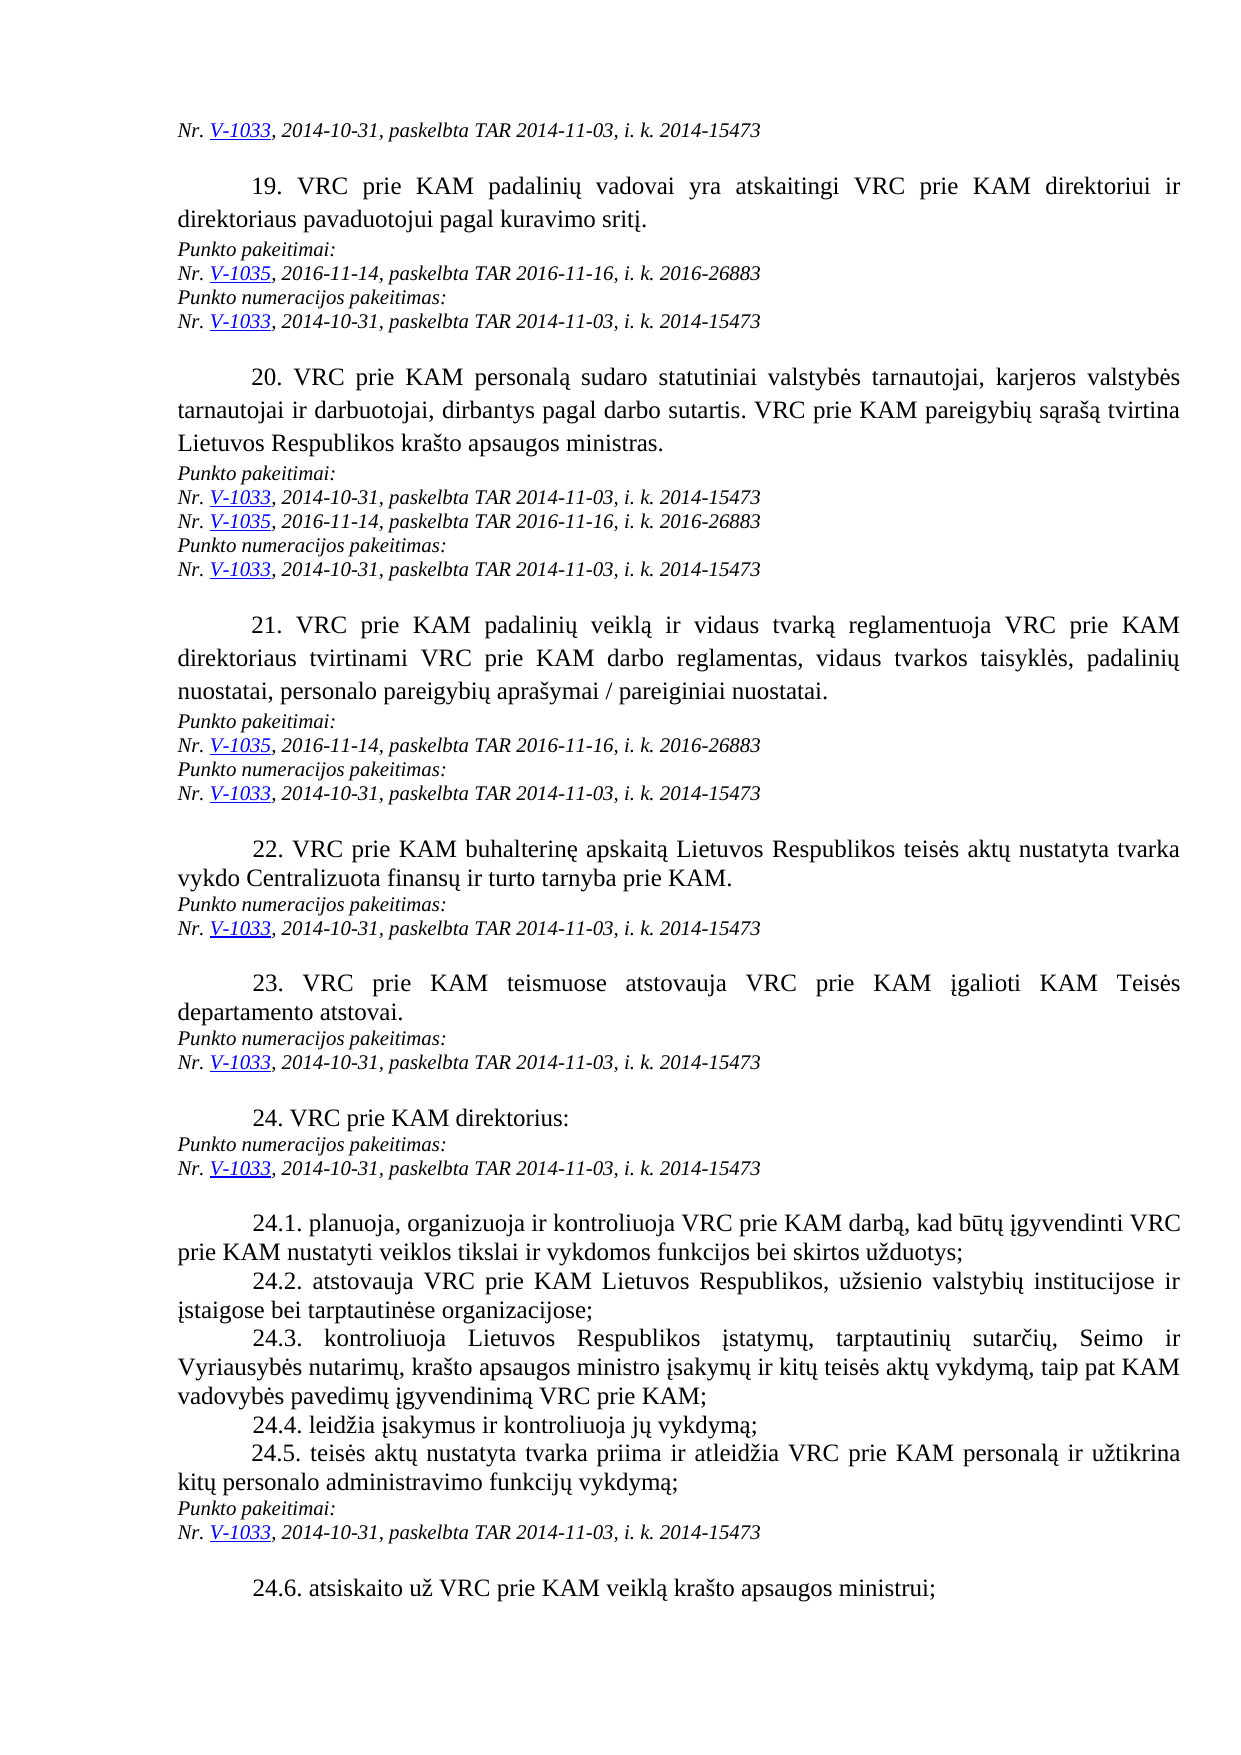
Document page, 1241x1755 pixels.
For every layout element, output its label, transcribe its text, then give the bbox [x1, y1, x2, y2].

text Punkto pakeitimai: [177, 1496, 1181, 1520]
text Punkto pakeitimai: [177, 709, 1181, 733]
text 24.6. atsiskaito už VRC prie KAM veiklą krašto apsaugos ministrui; [177, 1573, 1181, 1602]
text Nr. V-1033, 2014-10-31, paskelbta TAR 2014-11-03, i. k. 2014-15473 [177, 916, 1181, 940]
text Nr. V-1033, 2014-10-31, paskelbta TAR 2014-11-03, i. k. 2014-15473 [177, 1050, 1181, 1074]
text Nr. V-1035, 2016-11-14, paskelbta TAR 2016-11-16, i. k. 2016-26883 [177, 261, 1181, 285]
text Nr. V-1035, 2016-11-14, paskelbta TAR 2016-11-16, i. k. 2016-26883 [177, 733, 1181, 757]
text Nr. V-1033, 2014-10-31, paskelbta TAR 2014-11-03, i. k. 2014-15473 [177, 557, 1181, 581]
text 23. VRC prie KAM teismuose atstovauja VRC prie KAM įgalioti KAM Teisės departamento atstovai. [177, 968, 1181, 1026]
text Punkto numeracijos pakeitimas: [177, 285, 1181, 309]
text 24.2. atstovauja VRC prie KAM Lietuvos Respublikos, užsienio valstybių institucijose ir įstaigose bei tarptautinėse organizacijose; [177, 1266, 1181, 1323]
text Nr. V-1033, 2014-10-31, paskelbta TAR 2014-11-03, i. k. 2014-15473 [177, 485, 1181, 509]
text 24. VRC prie KAM direktorius: [177, 1103, 1181, 1132]
text Nr. V-1035, 2016-11-14, paskelbta TAR 2016-11-16, i. k. 2016-26883 [177, 509, 1181, 533]
text Punkto numeracijos pakeitimas: [177, 533, 1181, 557]
text Punkto numeracijos pakeitimas: [177, 1026, 1181, 1050]
text 20. VRC prie KAM personalą sudaro statutiniai valstybės tarnautojai, karjeros valstybės tarnautojai ir darbuotojai, dirbantys pagal darbo sutartis. VRC prie KAM pareigybių sąrašą tvirtina Lietuvos Respublikos krašto apsaugos ministras. [177, 362, 1181, 457]
text Nr. V-1033, 2014-10-31, paskelbta TAR 2014-11-03, i. k. 2014-15473 [177, 309, 1181, 333]
text Nr. V-1033, 2014-10-31, paskelbta TAR 2014-11-03, i. k. 2014-15473 [177, 781, 1181, 805]
text Punkto numeracijos pakeitimas: [177, 1132, 1181, 1156]
text 24.3. kontroliuoja Lietuvos Respublikos įstatymų, tarptautinių sutarčių, Seimo ir Vyriausybės nutarimų, krašto apsaugos ministro įsakymų ir kitų teisės aktų vykdymą, taip pat KAM vadovybės pavedimų įgyvendinimą VRC prie KAM; [177, 1323, 1181, 1410]
text 24.4. leidžia įsakymus ir kontroliuoja jų vykdymą; [177, 1410, 1181, 1438]
text Nr. V-1033, 2014-10-31, paskelbta TAR 2014-11-03, i. k. 2014-15473 [177, 118, 1181, 142]
text 21. VRC prie KAM padalinių veiklą ir vidaus tvarką reglamentuoja VRC prie KAM direktoriaus tvirtinami VRC prie KAM darbo reglamentas, vidaus tvarkos taisyklės, padalinių nuostatai, personalo pareigybių aprašymai / pareiginiai nuostatai. [177, 610, 1181, 705]
text 24.1. planuoja, organizuoja ir kontroliuoja VRC prie KAM darbą, kad būtų įgyvendinti VRC prie KAM nustatyti veiklos tikslai ir vykdomos funkcijos bei skirtos užduotys; [177, 1208, 1181, 1266]
text Nr. V-1033, 2014-10-31, paskelbta TAR 2014-11-03, i. k. 2014-15473 [177, 1156, 1181, 1180]
text 24.5. teisės aktų nustatyta tvarka priima ir atleidžia VRC prie KAM personalą ir užtikrina kitų personalo administravimo funkcijų vykdymą; [177, 1438, 1181, 1496]
text 22. VRC prie KAM buhalterinę apskaitą Lietuvos Respublikos teisės aktų nustatyta tvarka vykdo Centralizuota finansų ir turto tarnyba prie KAM. [177, 834, 1181, 892]
text Punkto numeracijos pakeitimas: [177, 892, 1181, 916]
text Punkto numeracijos pakeitimas: [177, 757, 1181, 781]
text Nr. V-1033, 2014-10-31, paskelbta TAR 2014-11-03, i. k. 2014-15473 [177, 1520, 1181, 1544]
text Punkto pakeitimai: [177, 237, 1181, 261]
text Punkto pakeitimai: [177, 461, 1181, 485]
text 19. VRC prie KAM padalinių vadovai yra atskaitingi VRC prie KAM direktoriui ir direktoriaus pavaduotojui pagal kuravimo sritį. [177, 171, 1181, 233]
